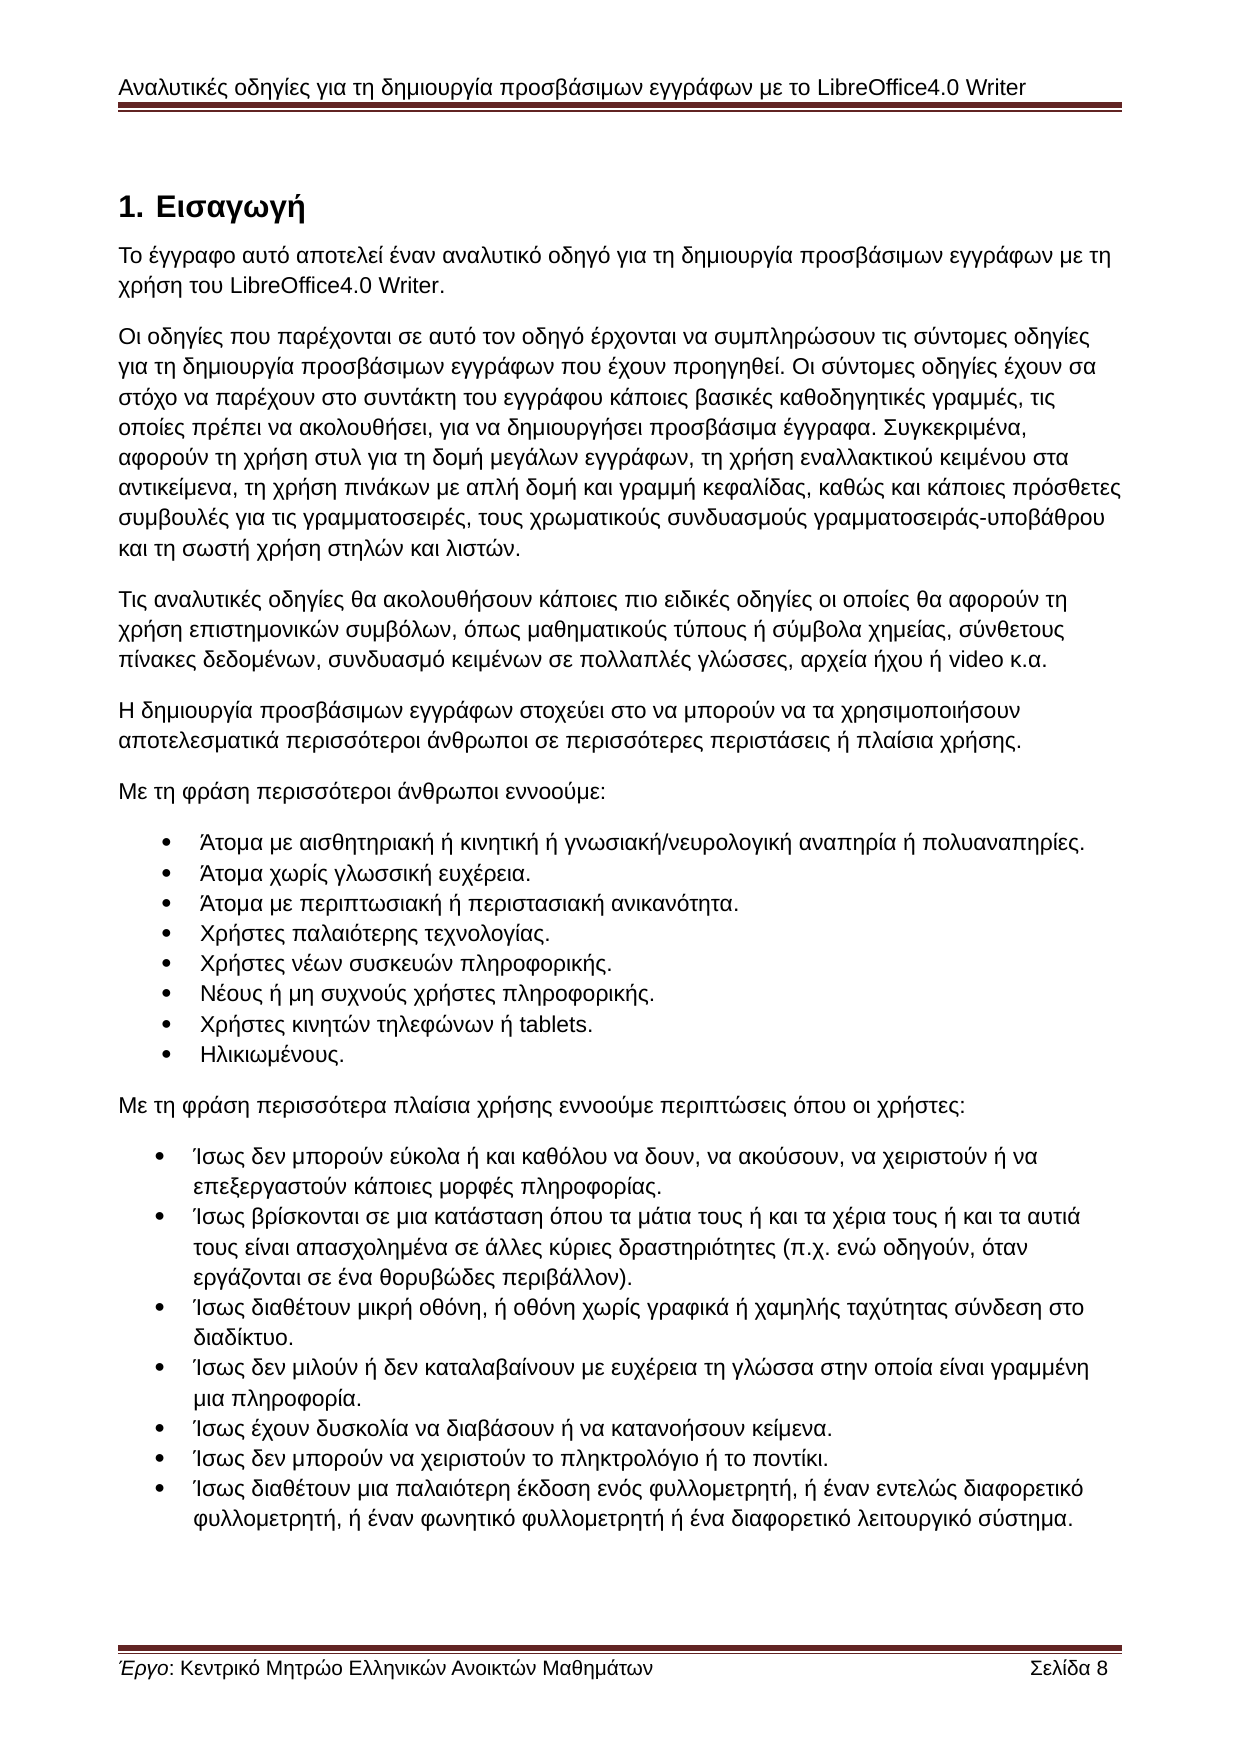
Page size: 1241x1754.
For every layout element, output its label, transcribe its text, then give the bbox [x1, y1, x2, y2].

text Με τη φράση περισσότερα πλαίσια χρήσης εννοούμε περιπτώσεις όπου οι χρήστες: [118, 1092, 1122, 1118]
text Οι οδηγίες που παρέχονται σε αυτό τον οδηγό έρχονται να συμπληρώσουν τις σύντομες οδηγίες για τη δημιουργία προσβάσιμων εγγράφων που έχουν προηγηθεί. Οι σύντομες οδηγίες έχουν σα στόχο να παρέχουν στο συντάκτη του εγγράφου κάποιες βασικές καθοδηγητικές γραμμές, τις οποίες πρέπει να ακολουθήσει, για να δημιουργήσει προσβάσιμα έγγραφα. Συγκεκριμένα, αφορούν τη χρήση στυλ για τη δομή μεγάλων εγγράφων, τη χρήση εναλλακτικού κειμένου στα αντικείμενα, τη χρήση πινάκων με απλή δομή και γραμμή κεφαλίδας, καθώς και κάποιες πρόσθετες συμβουλές για τις γραμματοσειρές, τους χρωματικούς συνδυασμούς γραμματοσειράς-υποβάθρου και τη σωστή χρήση στηλών και λιστών. [118, 323, 1122, 561]
list Ίσως έχουν δυσκολία να διαβάσουν ή να κατανοήσουν κείμενα. [156, 1415, 1122, 1441]
list Νέους ή μη συχνούς χρήστες πληροφορικής. [162, 980, 1122, 1007]
list Ίσως δεν μπορούν να χειριστούν το πληκτρολόγιο ή το ποντίκι. [156, 1445, 1122, 1471]
list Άτομα με περιπτωσιακή ή περιστασιακή ανικανότητα. [162, 890, 1122, 916]
list Ηλικιωμένους. [162, 1041, 1122, 1067]
list Ίσως βρίσκονται σε μια κατάσταση όπου τα μάτια τους ή και τα χέρια τους ή και τα αυτιά τους είναι απασχολημένα σε άλλες κύριες δραστηριότητες (π.χ. ενώ οδηγούν, όταν εργάζονται σε ένα θορυβώδες περιβάλλον). [156, 1203, 1122, 1290]
list Χρήστες κινητών τηλεφώνων ή tablets. [162, 1011, 1122, 1037]
list Χρήστες παλαιότερης τεχνολογίας. [162, 920, 1122, 946]
subtitle Εισαγωγή [118, 188, 1122, 224]
text Η δημιουργία προσβάσιμων εγγράφων στοχεύει στο να μπορούν να τα χρησιμοποιήσουν αποτελεσματικά περισσότεροι άνθρωποι σε περισσότερες περιστάσεις ή πλαίσια χρήσης. [118, 697, 1122, 754]
list Ίσως διαθέτουν μια παλαιότερη έκδοση ενός φυλλομετρητή, ή έναν εντελώς διαφορετικό φυλλομετρητή, ή έναν φωνητικό φυλλομετρητή ή ένα διαφορετικό λειτουργικό σύστημα. [156, 1475, 1122, 1532]
text Με τη φράση περισσότεροι άνθρωποι εννοούμε: [118, 778, 1122, 805]
list Άτομα με αισθητηριακή ή κινητική ή γνωσιακή/νευρολογική αναπηρία ή πολυαναπηρίες. [162, 829, 1122, 856]
text Το έγγραφο αυτό αποτελεί έναν αναλυτικό οδηγό για τη δημιουργία προσβάσιμων εγγράφων με τη χρήση του LibreOffice4.0 Writer. [118, 242, 1122, 298]
list Ίσως δεν μιλούν ή δεν καταλαβαίνουν με ευχέρεια τη γλώσσα στην οποία είναι γραμμένη μια πληροφορία. [156, 1354, 1122, 1411]
list Ίσως δεν μπορούν εύκολα ή και καθόλου να δουν, να ακούσουν, να χειριστούν ή να επεξεργαστούν κάποιες μορφές πληροφορίας. [156, 1143, 1122, 1199]
list Ίσως διαθέτουν μικρή οθόνη, ή οθόνη χωρίς γραφικά ή χαμηλής ταχύτητας σύνδεση στο διαδίκτυο. [156, 1294, 1122, 1351]
list Άτομα χωρίς γλωσσική ευχέρεια. [162, 859, 1122, 886]
list Χρήστες νέων συσκευών πληροφορικής. [162, 950, 1122, 977]
text Τις αναλυτικές οδηγίες θα ακολουθήσουν κάποιες πιο ειδικές οδηγίες οι οποίες θα αφορούν τη χρήση επιστημονικών συμβόλων, όπως μαθηματικούς τύπους ή σύμβολα χημείας, σύνθετους πίνακες δεδομένων, συνδυασμό κειμένων σε πολλαπλές γλώσσες, αρχεία ήχου ή video κ.α. [118, 586, 1122, 672]
